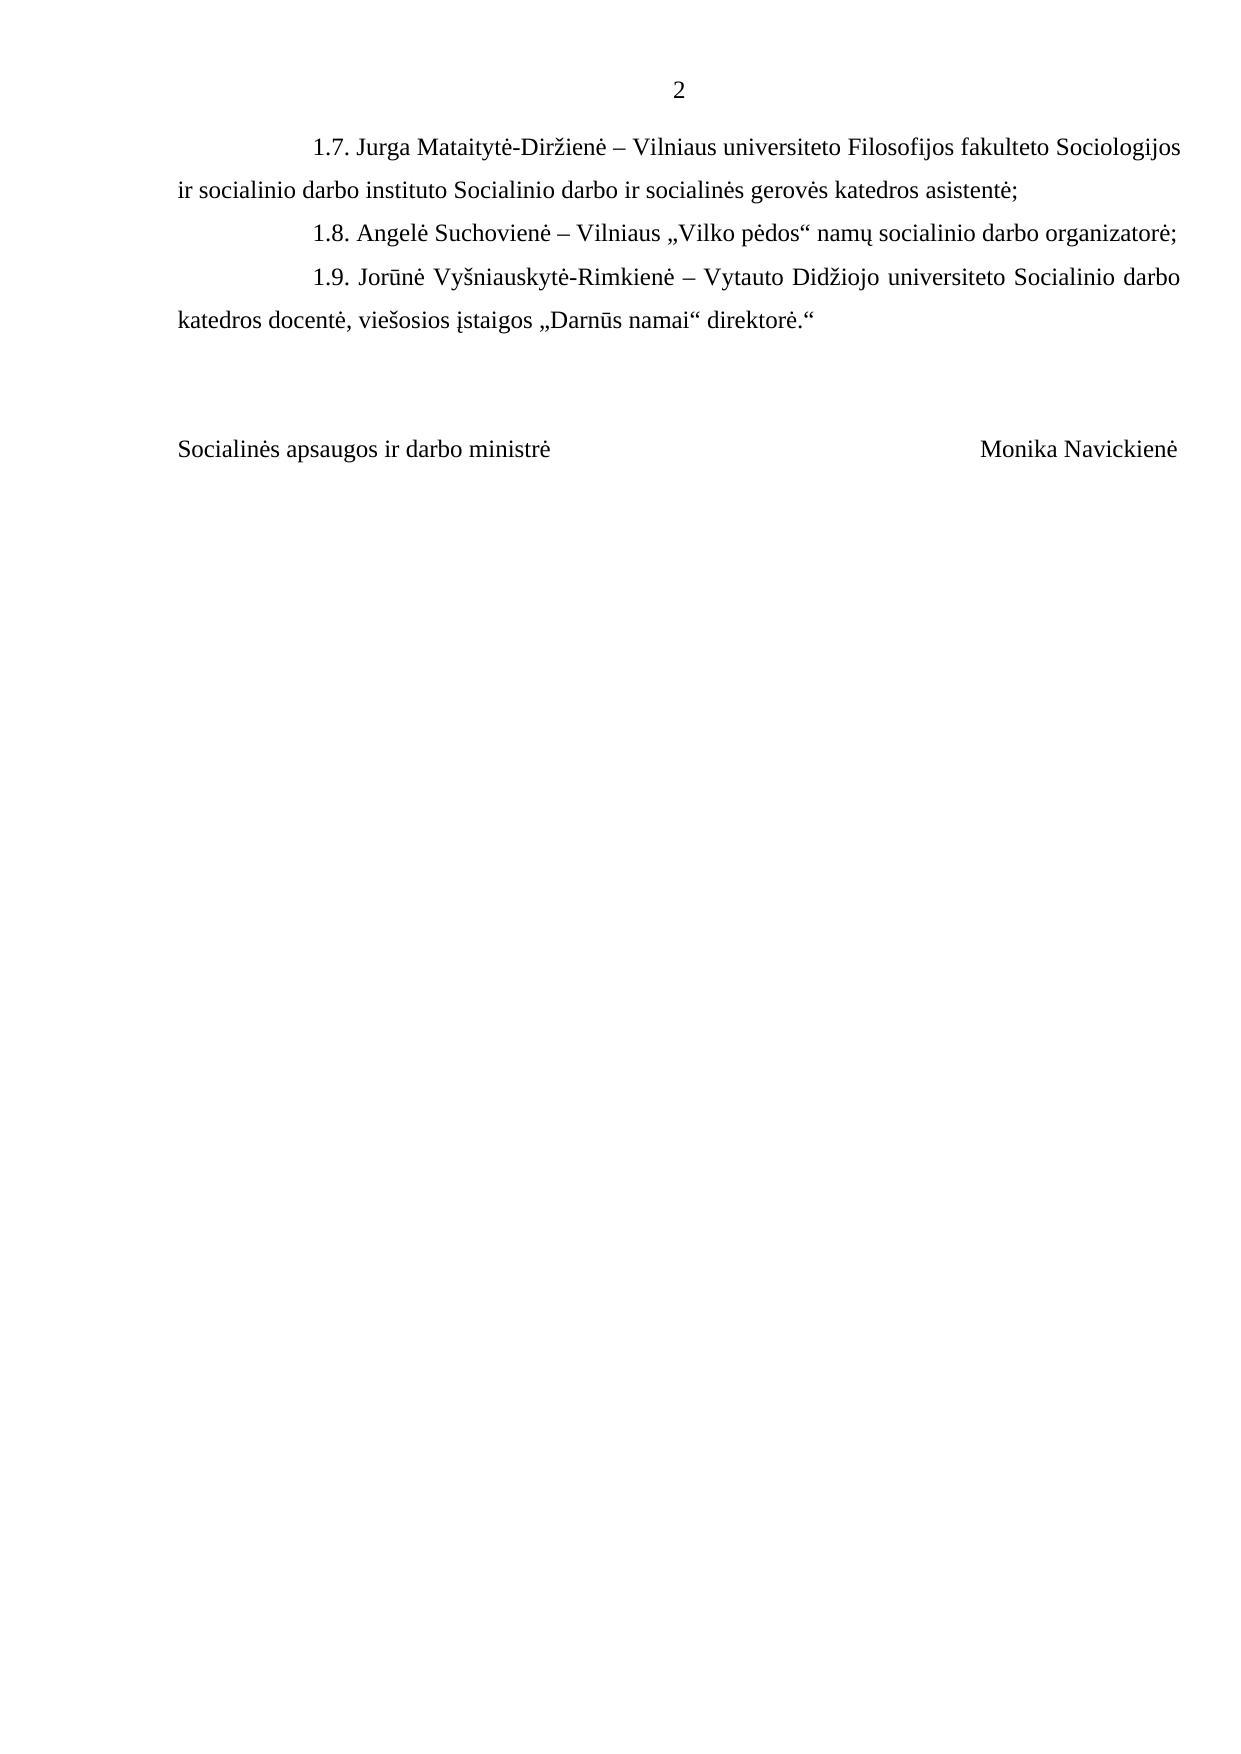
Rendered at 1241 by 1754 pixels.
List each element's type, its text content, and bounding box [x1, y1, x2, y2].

text Socialinės apsaugos ir darbo ministrė Monika Navickienė [177, 434, 1181, 463]
text 1.7. Jurga Mataitytė-Diržienė – Vilniaus universiteto Filosofijos fakulteto Sociologijos ir socialinio darbo instituto Socialinio darbo ir socialinės gerovės katedros asistentė; [177, 132, 1181, 204]
text 1.9. Jorūnė Vyšniauskytė-Rimkienė – Vytauto Didžiojo universiteto Socialinio darbo katedros docentė, viešosios įstaigos „Darnūs namai“ direktorė.“ [177, 262, 1181, 333]
text 1.8. Angelė Suchovienė – Vilniaus „Vilko pėdos“ namų socialinio darbo organizatorė; [177, 218, 1181, 247]
